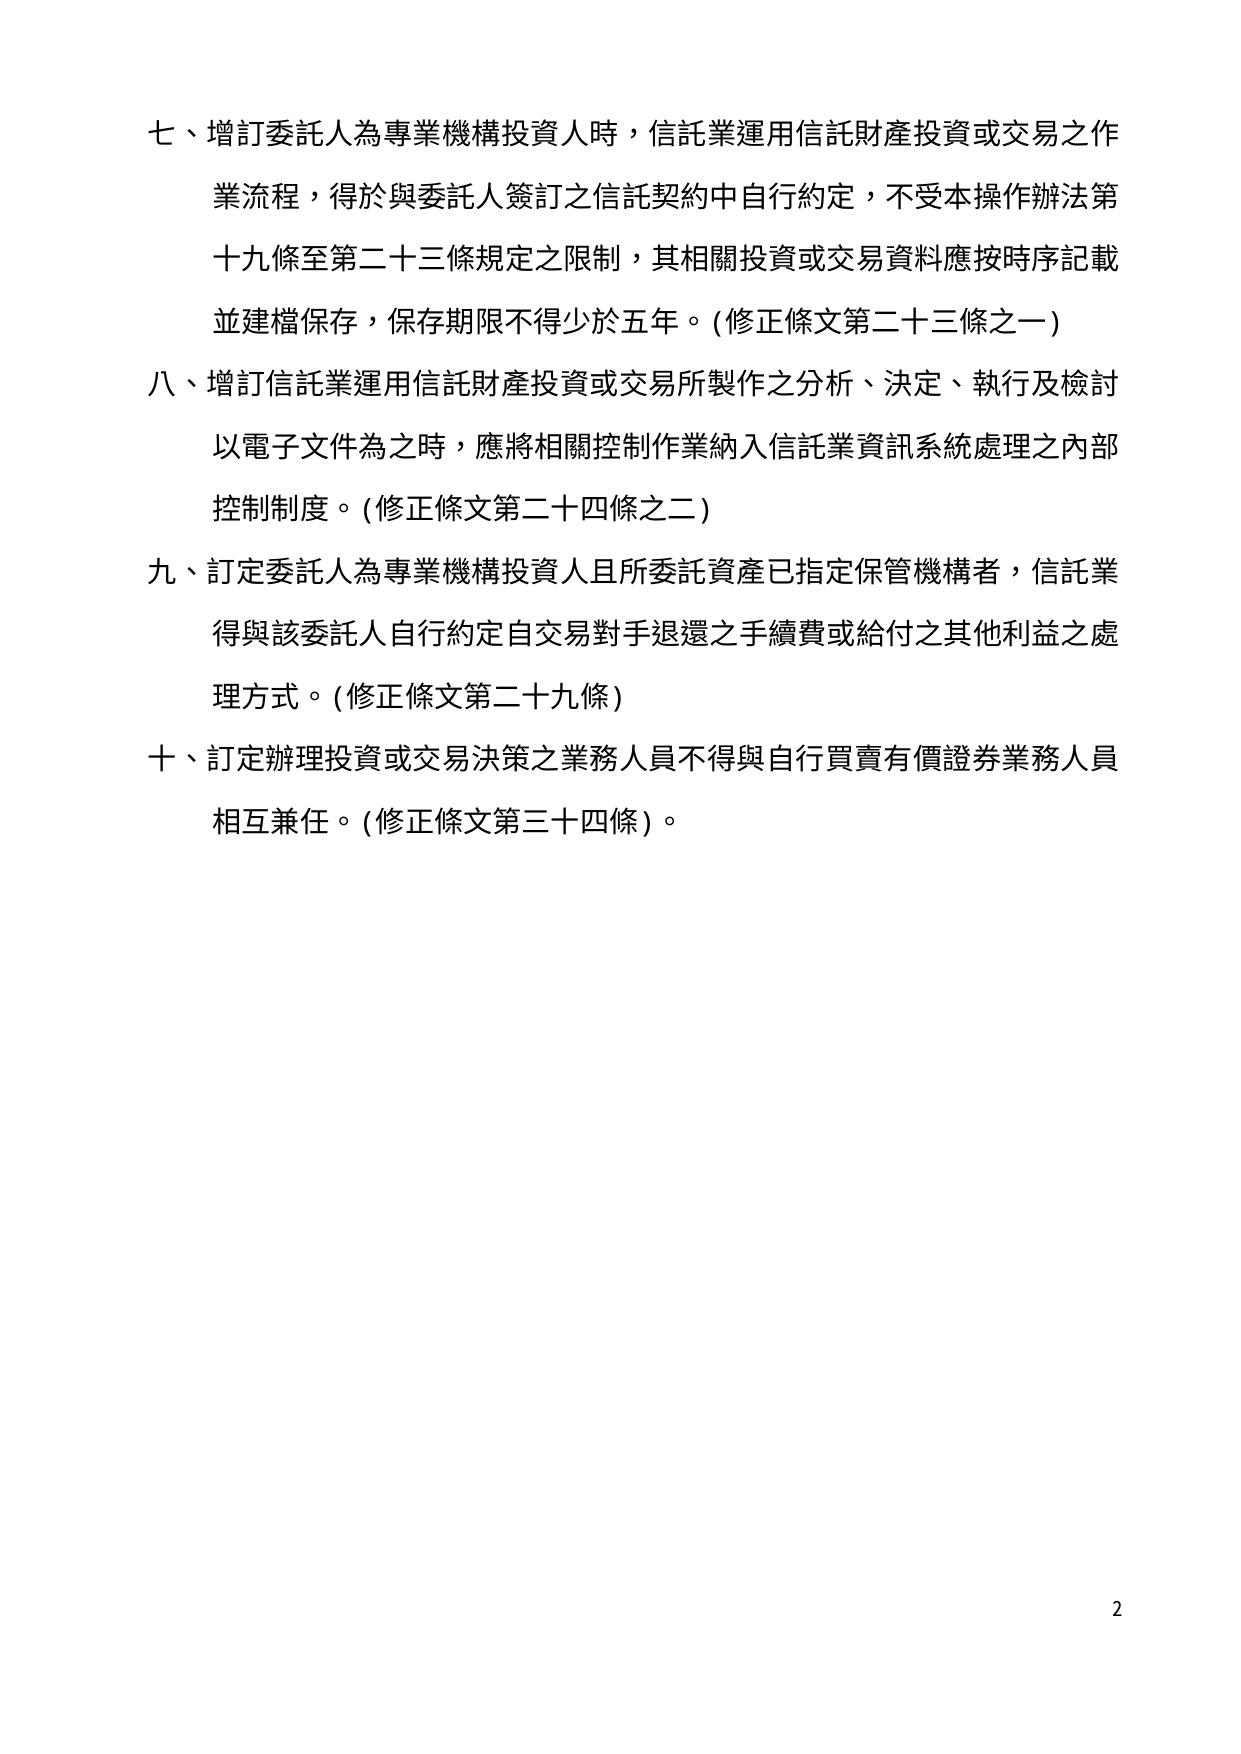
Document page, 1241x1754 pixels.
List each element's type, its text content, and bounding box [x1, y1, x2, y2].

text 十、訂定辦理投資或交易決策之業務人員不得與自行買賣有價證券業務人員相互兼任。(修正條文第三十四條)。 [148, 715, 1122, 840]
text 七、增訂委託人為專業機構投資人時，信託業運用信託財產投資或交易之作業流程，得於與委託人簽訂之信託契約中自行約定，不受本操作辦法第十九條至第二十三條規定之限制，其相關投資或交易資料應按時序記載並建檔保存，保存期限不得少於五年。(修正條文第二十三條之一) [148, 90, 1122, 340]
text 八、增訂信託業運用信託財產投資或交易所製作之分析、決定、執行及檢討以電子文件為之時，應將相關控制作業納入信託業資訊系統處理之內部控制制度。(修正條文第二十四條之二) [148, 340, 1122, 528]
text 九、訂定委託人為專業機構投資人且所委託資產已指定保管機構者，信託業得與該委託人自行約定自交易對手退還之手續費或給付之其他利益之處理方式。(修正條文第二十九條) [148, 528, 1122, 715]
